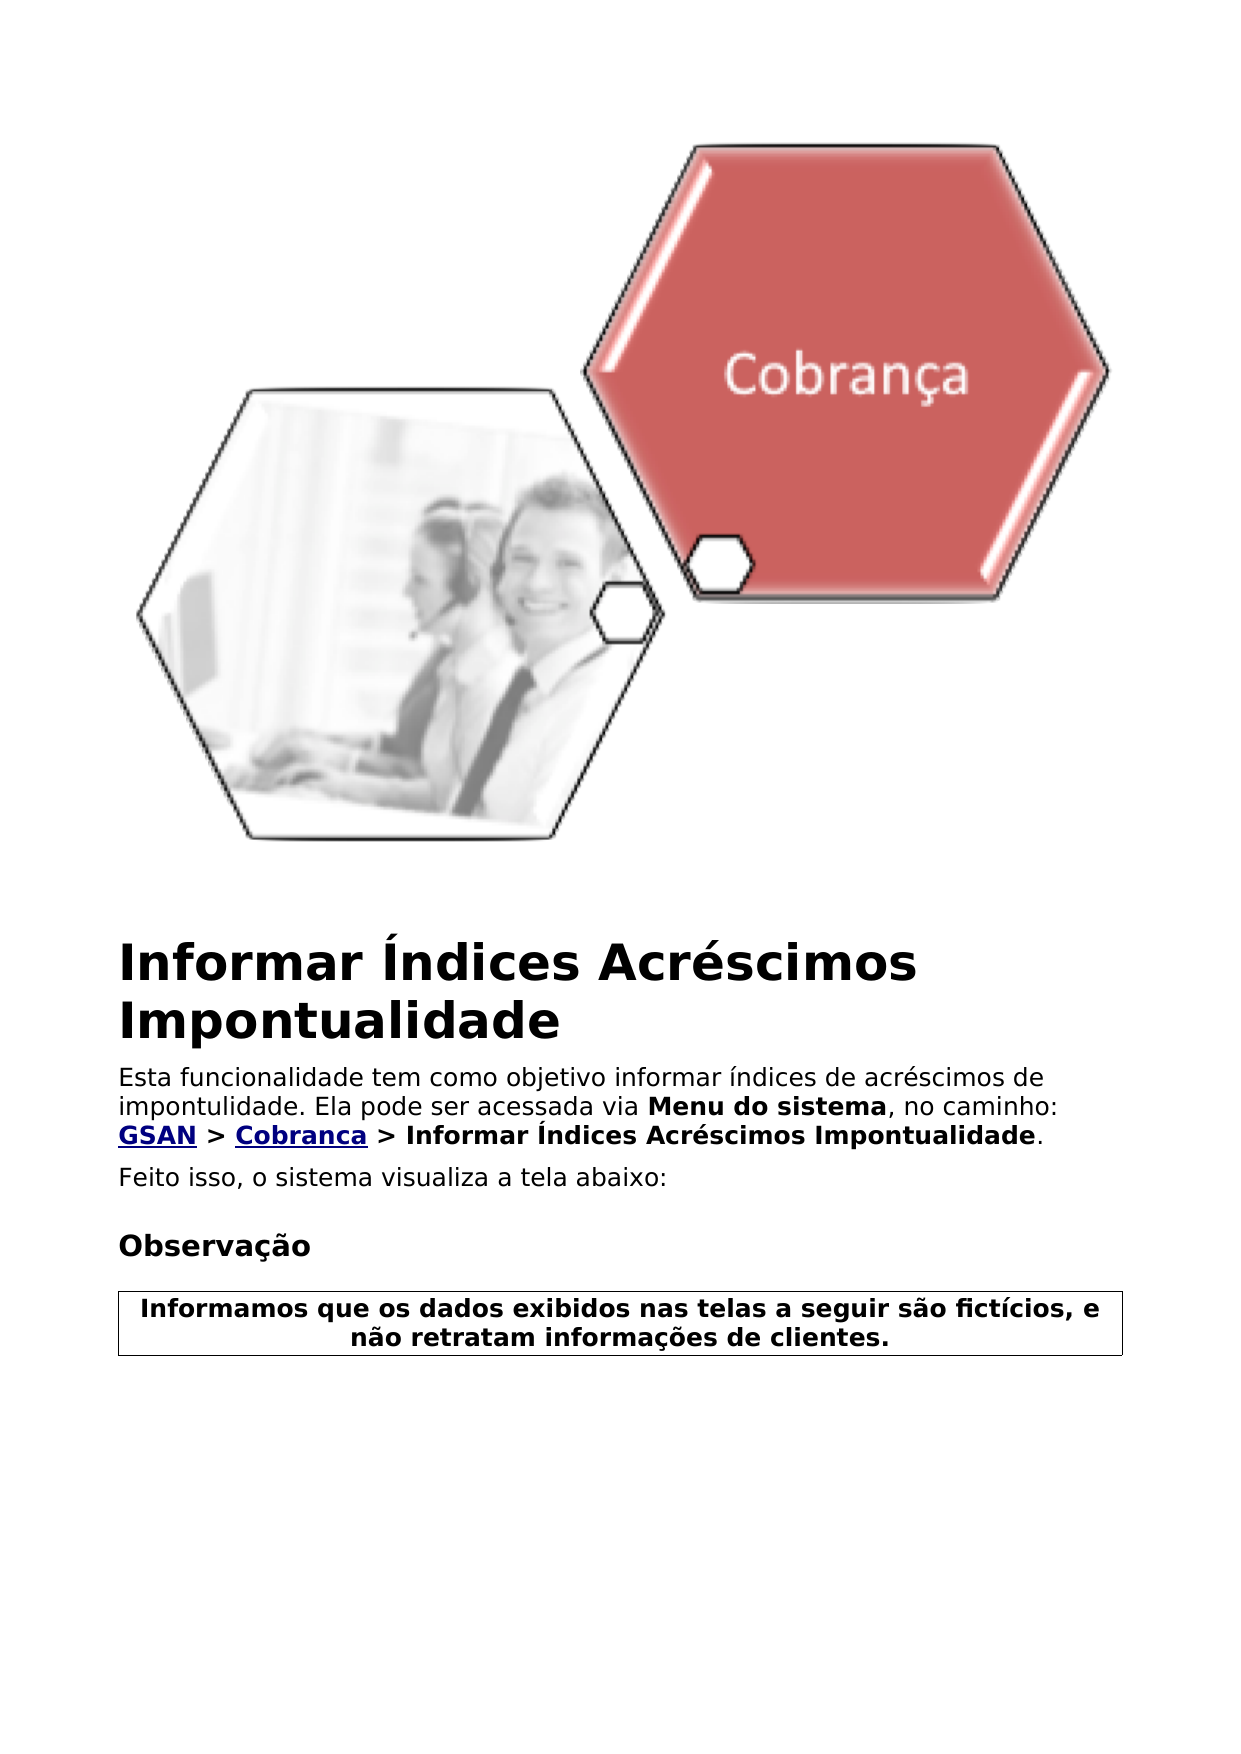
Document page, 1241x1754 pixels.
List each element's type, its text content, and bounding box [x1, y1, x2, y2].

text Feito isso, o sistema visualiza a tela abaixo: [118, 1163, 1122, 1192]
text Esta funcionalidade tem como objetivo informar índices de acréscimos de impontulidade. Ela pode ser acessada via Menu do sistema, no caminho: GSAN > Cobranca > Informar Índices Acréscimos Impontualidade. [118, 1063, 1122, 1151]
subtitle Observação [118, 1230, 1122, 1264]
picture [118, 118, 1123, 868]
table_header Informamos que os dados exibidos nas telas a seguir são fictícios, e não retratam informações de clientes. [119, 1292, 1122, 1355]
subtitle Informar Índices Acréscimos Impontualidade [118, 934, 1122, 1051]
